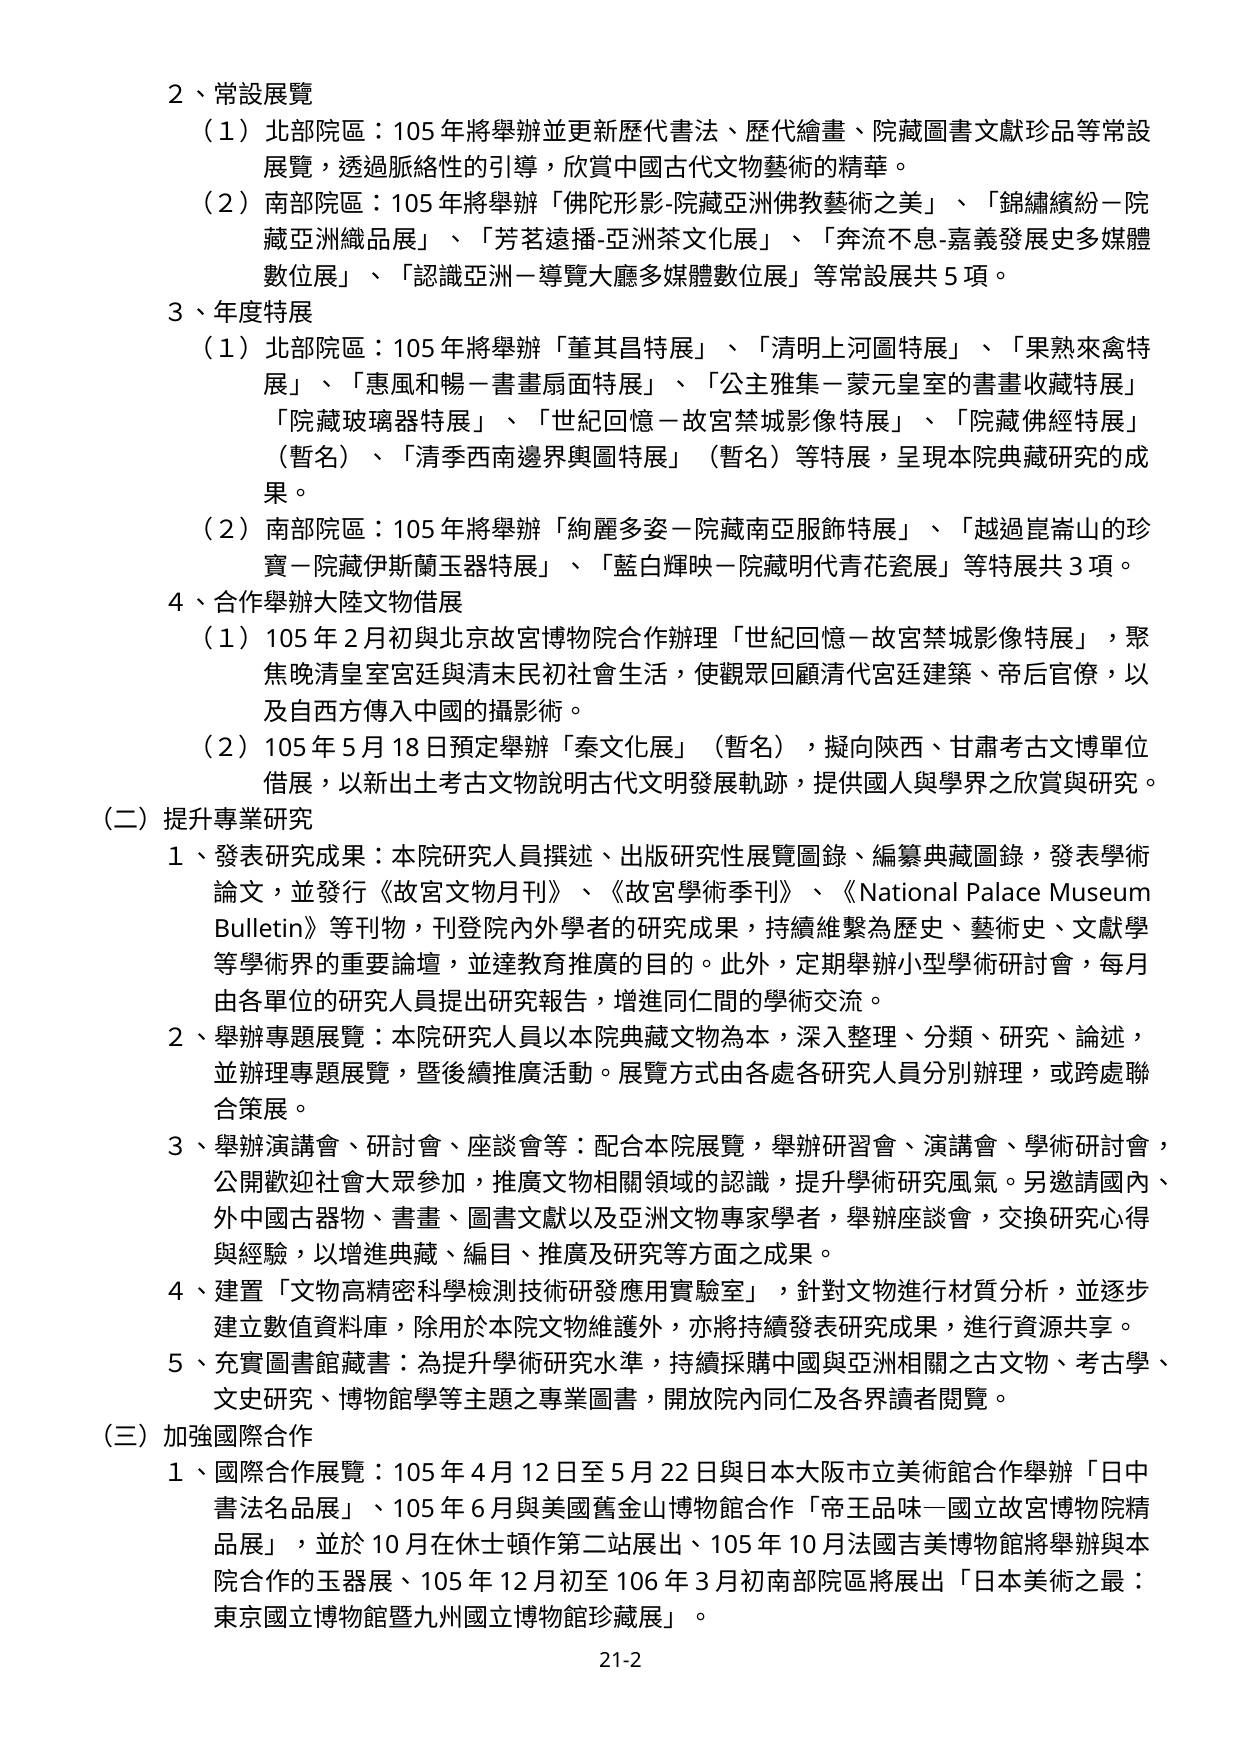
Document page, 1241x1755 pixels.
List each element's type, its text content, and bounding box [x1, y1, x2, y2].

text （２）南部院區：105年將舉辦「佛陀形影-院藏亞洲佛教藝術之美」、「錦繡繽紛－院藏亞洲織品展」、「芳茗遠播-亞洲茶文化展」、「奔流不息-嘉義發展史多媒體數位展」、「認識亞洲－導覽大廳多媒體數位展」等常設展共5項。 [189, 184, 1152, 292]
text ３、舉辦演講會、研討會、座談會等：配合本院展覽，舉辦研習會、演講會、學術研討會，公開歡迎社會大眾參加，推廣文物相關領域的認識，提升學術研究風氣。另邀請國內、外中國古器物、書畫、圖書文獻以及亞洲文物專家學者，舉辦座談會，交換研究心得與經驗，以增進典藏、編目、推廣及研究等方面之成果。 [164, 1126, 1152, 1271]
text ２、常設展覽 [164, 75, 1152, 111]
text （二）提升專業研究 [89, 800, 1152, 836]
text （２）105年5月18日預定舉辦「秦文化展」（暫名），擬向陝西、甘肅考古文博單位借展，以新出土考古文物說明古代文明發展軌跡，提供國人與學界之欣賞與研究。 [189, 727, 1152, 800]
text １、國際合作展覽：105年4月12日至5月22日與日本大阪市立美術館合作舉辦「日中書法名品展」、105年6月與美國舊金山博物館合作「帝王品味—國立故宮博物院精品展」，並於10月在休士頓作第二站展出、105年10月法國吉美博物館將舉辦與本院合作的玉器展、105年12月初至106年3月初南部院區將展出「日本美術之最：東京國立博物館暨九州國立博物館珍藏展」。 [164, 1452, 1152, 1634]
text ４、合作舉辦大陸文物借展 [164, 582, 1152, 619]
text （１）北部院區：105年將舉辦並更新歷代書法、歷代繪畫、院藏圖書文獻珍品等常設展覽，透過脈絡性的引導，欣賞中國古代文物藝術的精華。 [189, 111, 1152, 184]
text ４、建置「文物高精密科學檢測技術研發應用實驗室」，針對文物進行材質分析，並逐步建立數值資料庫，除用於本院文物維護外，亦將持續發表研究成果，進行資源共享。 [164, 1271, 1152, 1344]
text ５、充實圖書館藏書：為提升學術研究水準，持續採購中國與亞洲相關之古文物、考古學、文史研究、博物館學等主題之專業圖書，開放院內同仁及各界讀者閱覽。 [164, 1344, 1152, 1416]
text （１）105年2月初與北京故宮博物院合作辦理「世紀回憶－故宮禁城影像特展」，聚焦晚清皇室宮廷與清末民初社會生活，使觀眾回顧清代宮廷建築、帝后官僚，以及自西方傳入中國的攝影術。 [189, 619, 1152, 727]
text （１）北部院區：105年將舉辦「董其昌特展」、「清明上河圖特展」、「果熟來禽特展」、「惠風和暢－書畫扇面特展」、「公主雅集－蒙元皇室的書畫收藏特展」、「院藏玻璃器特展」、「世紀回憶－故宮禁城影像特展」、「院藏佛經特展」（暫名）、「清季西南邊界輿圖特展」（暫名）等特展，呈現本院典藏研究的成果。 [189, 329, 1152, 510]
text ２、舉辦專題展覽：本院研究人員以本院典藏文物為本，深入整理、分類、研究、論述，並辦理專題展覽，暨後續推廣活動。展覽方式由各處各研究人員分別辦理，或跨處聯合策展。 [164, 1017, 1152, 1126]
text （２）南部院區：105年將舉辦「絢麗多姿－院藏南亞服飾特展」、「越過崑崙山的珍寶－院藏伊斯蘭玉器特展」、「藍白輝映－院藏明代青花瓷展」等特展共3項。 [189, 510, 1152, 582]
text ３、年度特展 [164, 292, 1152, 329]
text （三）加強國際合作 [89, 1416, 1152, 1452]
text １、發表研究成果：本院研究人員撰述、出版研究性展覽圖錄、編纂典藏圖錄，發表學術論文，並發行《故宮文物月刊》、《故宮學術季刊》、《National Palace Museum Bulletin》等刊物，刊登院內外學者的研究成果，持續維繫為歷史、藝術史、文獻學等學術界的重要論壇，並達教育推廣的目的。此外，定期舉辦小型學術研討會，每月由各單位的研究人員提出研究報告，增進同仁間的學術交流。 [164, 836, 1152, 1017]
